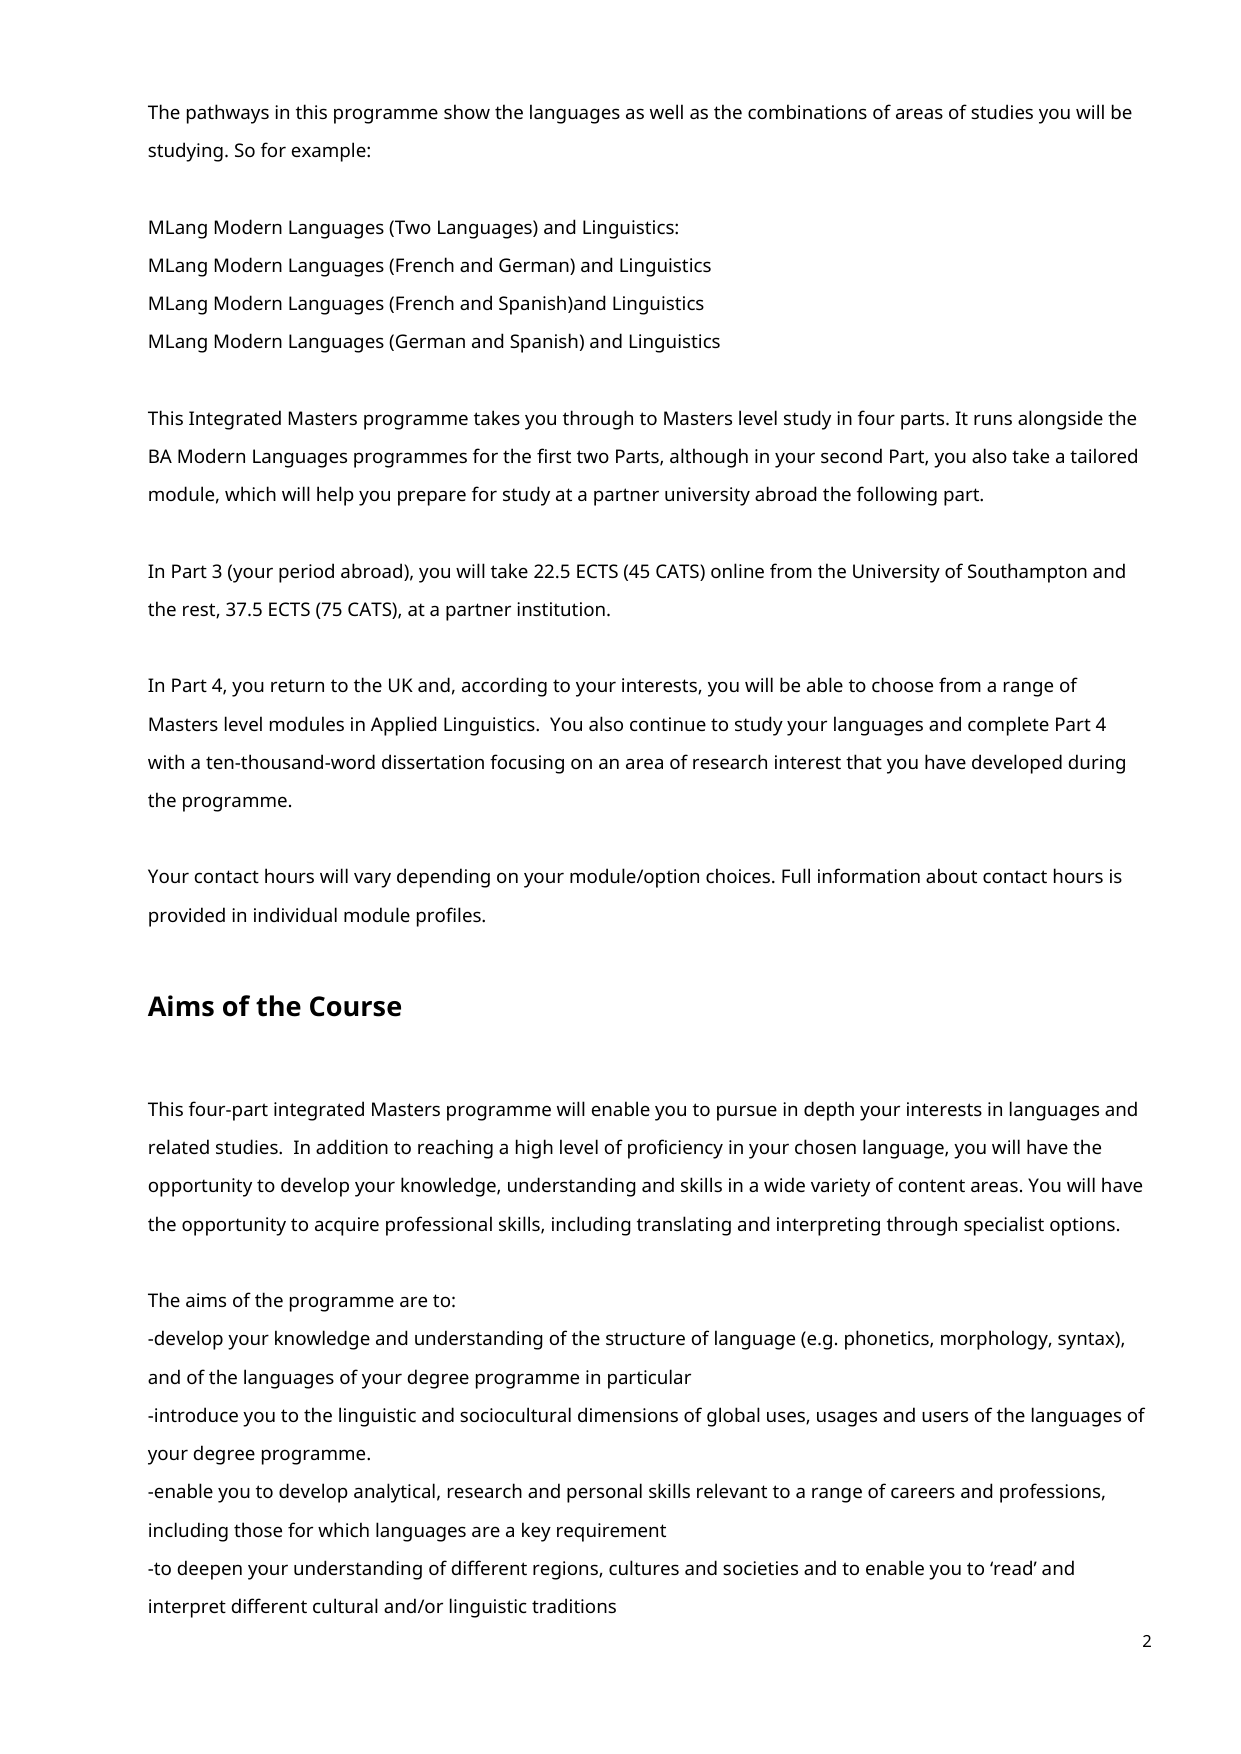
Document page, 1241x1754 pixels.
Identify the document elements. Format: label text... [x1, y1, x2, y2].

text The pathways in this programme show the languages as well as the combinations of areas of studies you will be studying. So for example: MLang Modern Languages (Two Languages) and Linguistics: MLang Modern Languages (French and German) and Linguistics MLang Modern Languages (French and Spanish)and Linguistics MLang Modern Languages (German and Spanish) and Linguistics This Integrated Masters programme takes you through to Masters level study in four parts. It runs alongside the BA Modern Languages programmes for the first two Parts, although in your second Part, you also take a tailored module, which will help you prepare for study at a partner university abroad the following part. In Part 3 (your period abroad), you will take 22.5 ECTS (45 CATS) online from the University of Southampton and the rest, 37.5 ECTS (75 CATS), at a partner institution. In Part 4, you return to the UK and, according to your interests, you will be able to choose from a range of Masters level modules in Applied Linguistics. You also continue to study your languages and complete Part 4 with a ten-thousand-word dissertation focusing on an area of research interest that you have developed during the programme. Your contact hours will vary depending on your module/option choices. Full information about contact hours is provided in individual module profiles. [148, 99, 1145, 928]
text This four-part integrated Masters programme will enable you to pursue in depth your interests in languages and related studies. In addition to reaching a high level of proficiency in your chosen language, you will have the opportunity to develop your knowledge, understanding and skills in a wide variety of content areas. You will have the opportunity to acquire professional skills, including translating and interpreting through specialist options. The aims of the programme are to: -develop your knowledge and understanding of the structure of language (e.g. phonetics, morphology, syntax), and of the languages of your degree programme in particular -introduce you to the linguistic and sociocultural dimensions of global uses, usages and users of the languages of your degree programme. -enable you to develop analytical, research and personal skills relevant to a range of careers and professions, including those for which languages are a key requirement -to deepen your understanding of different regions, cultures and societies and to enable you to ‘read’ and interpret different cultural and/or linguistic traditions [148, 1096, 1152, 1619]
subtitle Aims of the Course [148, 987, 1152, 1024]
